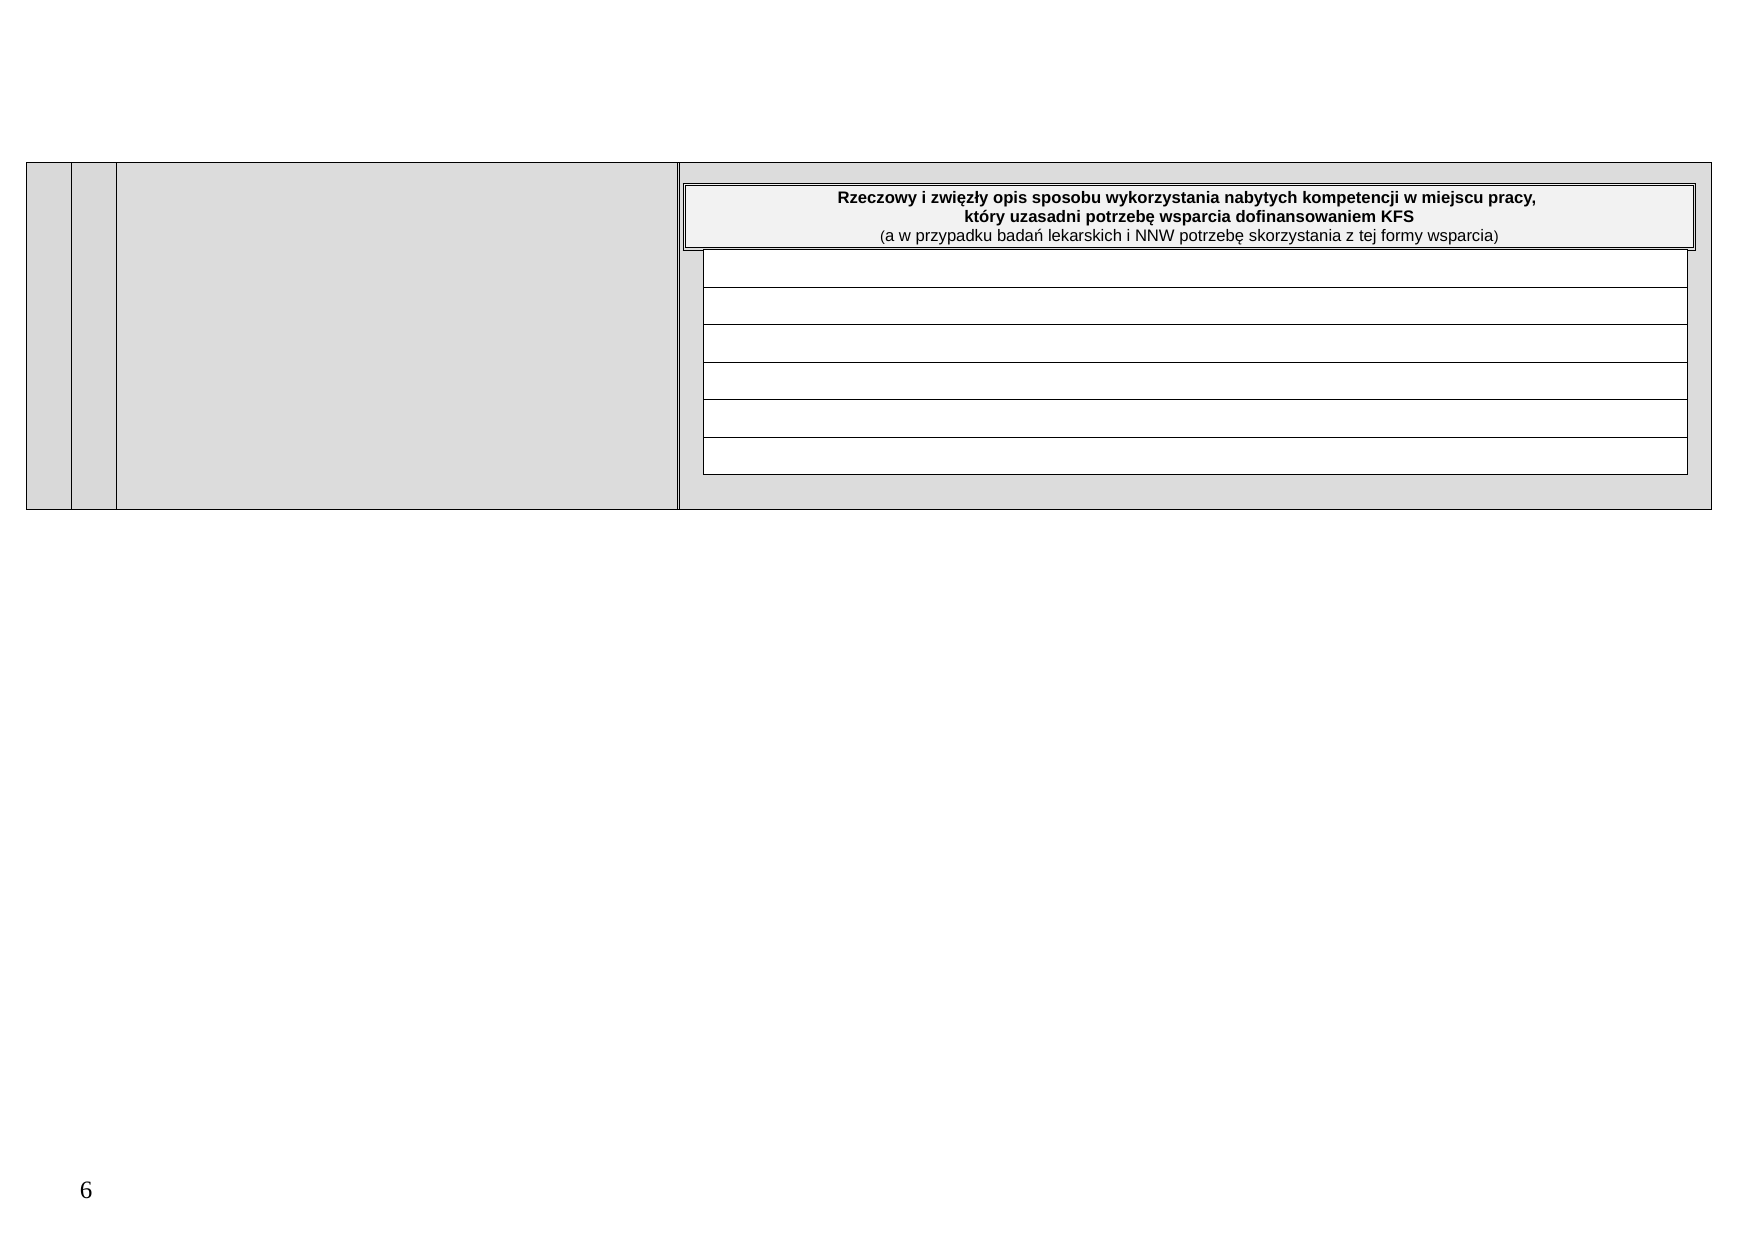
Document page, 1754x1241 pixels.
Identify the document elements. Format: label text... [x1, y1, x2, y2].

table_cell [680, 163, 1711, 509]
table_cell [72, 163, 116, 509]
table_cell [117, 163, 677, 509]
table_header Rzeczowy i zwięzły opis sposobu wykorzystania nabytych kompetencji w miejscu pracy, który uzasadni potrzebę wsparcia dofinansowaniem KFS (a w przypadku badań lekarskich i NNW potrzebę skorzystania z tej formy wsparcia) [686, 186, 1693, 247]
